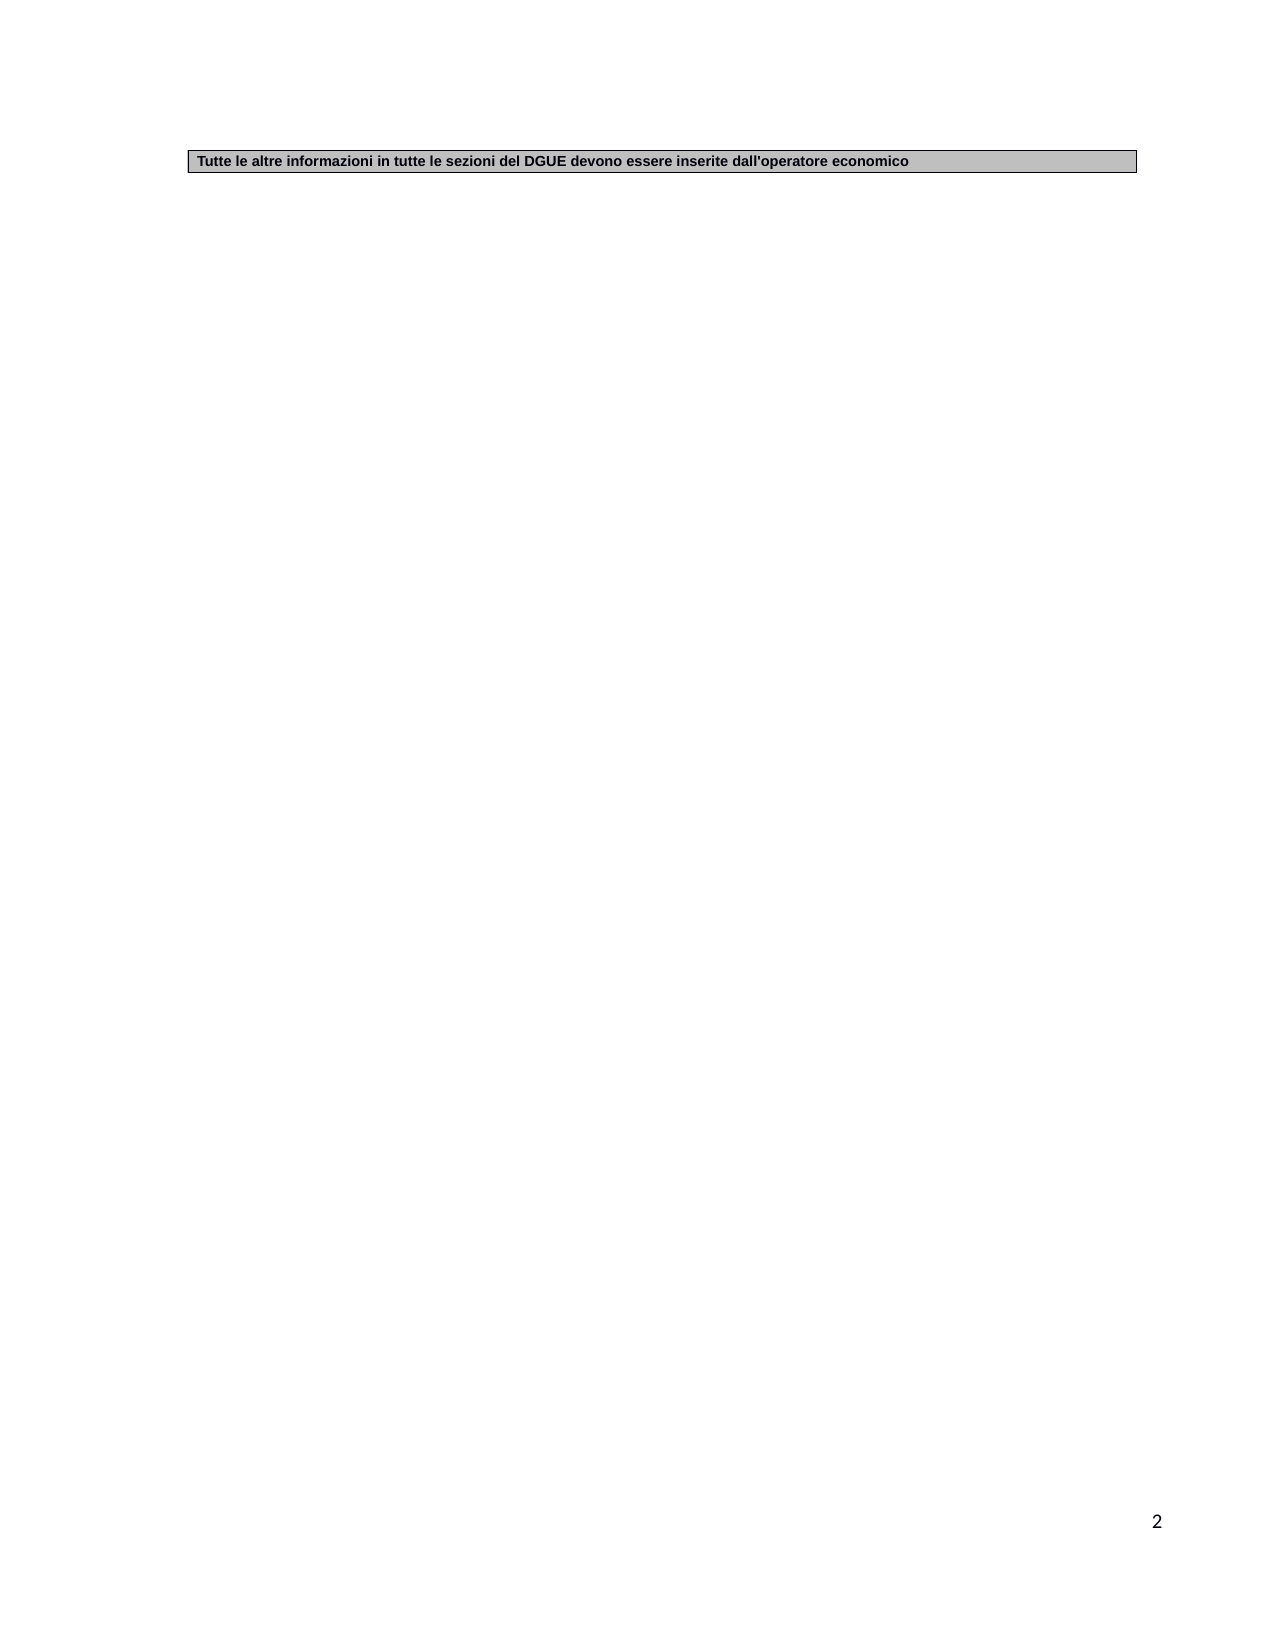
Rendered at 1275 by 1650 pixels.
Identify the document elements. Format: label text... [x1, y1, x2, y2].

text Tutte le altre informazioni in tutte le sezioni del DGUE devono essere inserite dall'operatore economico [189, 151, 1136, 172]
